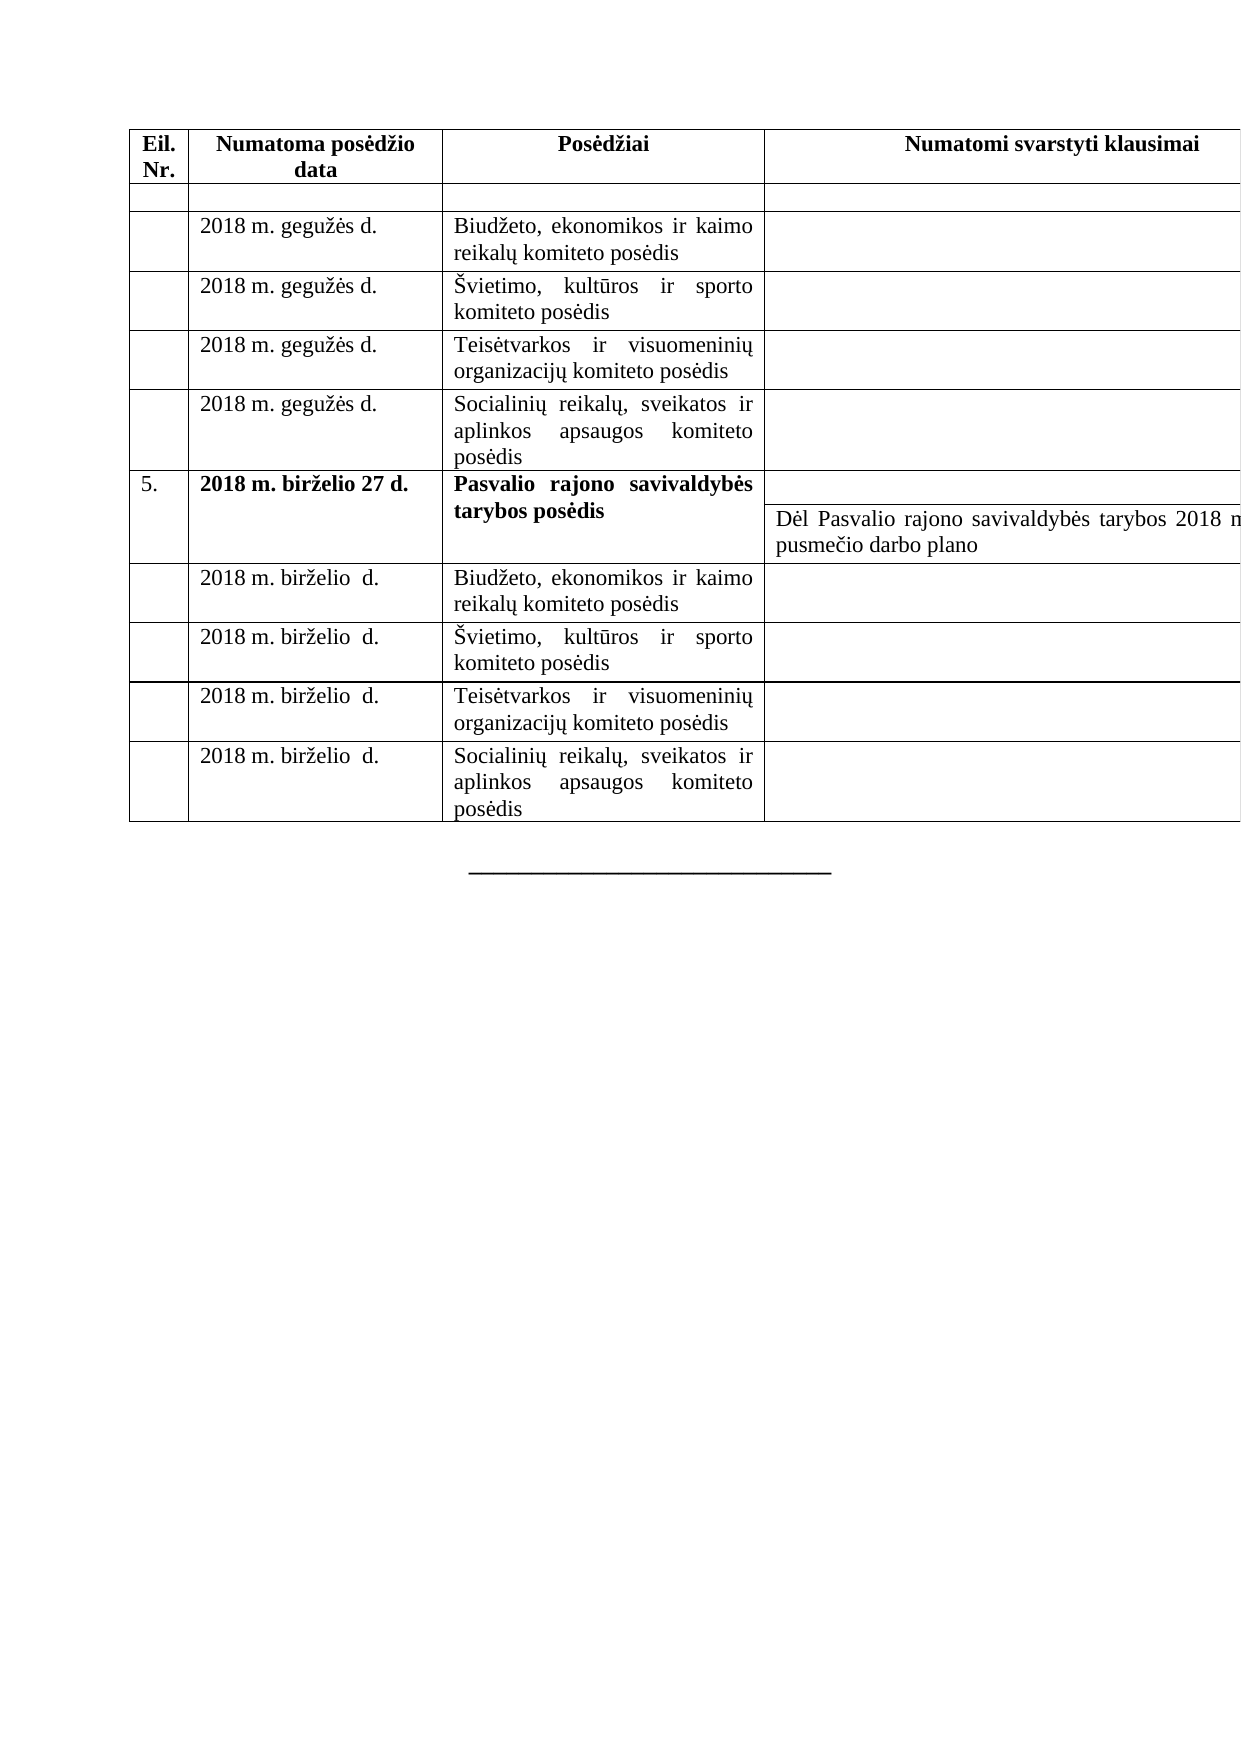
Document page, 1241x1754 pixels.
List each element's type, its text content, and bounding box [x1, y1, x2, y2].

text _____________________________ [118, 848, 1181, 877]
table_header Posėdžiai [443, 130, 764, 183]
table_cell [130, 184, 188, 211]
table_cell [765, 623, 1240, 681]
table_header Numatoma posėdžio data [189, 130, 442, 183]
table_cell [130, 331, 188, 389]
table_cell [765, 742, 1240, 821]
table_cell [130, 564, 188, 622]
table_cell [130, 390, 188, 469]
table_cell [765, 683, 1240, 741]
table_cell [130, 683, 188, 741]
table_cell Švietimo, kultūros ir sporto komiteto posėdis [443, 623, 764, 681]
table_cell [189, 184, 442, 211]
table_cell [443, 184, 764, 211]
table_cell Švietimo, kultūros ir sporto komiteto posėdis [443, 272, 764, 330]
table_cell [765, 564, 1240, 622]
table_cell 2018 m. gegužės d. [189, 331, 442, 389]
table_cell 2018 m. birželio d. [189, 623, 442, 681]
table_cell [765, 212, 1240, 271]
table_cell Dėl Pasvalio rajono savivaldybės tarybos 2018 m. antrojo pusmečio darbo plano [765, 505, 1240, 563]
table_cell [765, 184, 1240, 211]
table_cell [765, 471, 1240, 504]
table_cell 2018 m. gegužės d. [189, 272, 442, 330]
table_cell Teisėtvarkos ir visuomeninių organizacijų komiteto posėdis [443, 683, 764, 741]
table_cell Pasvalio rajono savivaldybės tarybos posėdis [443, 471, 764, 563]
table_cell [765, 390, 1240, 469]
table_cell 2018 m. gegužės d. [189, 390, 442, 469]
table_header Eil. Nr. [130, 130, 188, 183]
table_cell Socialinių reikalų, sveikatos ir aplinkos apsaugos komiteto posėdis [443, 390, 764, 469]
table_cell 2018 m. birželio d. [189, 683, 442, 741]
table_cell [130, 272, 188, 330]
table_cell Teisėtvarkos ir visuomeninių organizacijų komiteto posėdis [443, 331, 764, 389]
table_cell 2018 m. birželio d. [189, 742, 442, 821]
table_cell [765, 331, 1240, 389]
table_cell 2018 m. gegužės d. [189, 212, 442, 271]
table_cell Socialinių reikalų, sveikatos ir aplinkos apsaugos komiteto posėdis [443, 742, 764, 821]
table_cell 2018 m. birželio 27 d. [189, 471, 442, 563]
table_cell 2018 m. birželio d. [189, 564, 442, 622]
table_cell [130, 623, 188, 681]
table_cell Biudžeto, ekonomikos ir kaimo reikalų komiteto posėdis [443, 212, 764, 271]
table_cell Biudžeto, ekonomikos ir kaimo reikalų komiteto posėdis [443, 564, 764, 622]
table_cell 5. [130, 471, 188, 563]
table_cell [765, 272, 1240, 330]
table_cell [130, 742, 188, 821]
table_cell [130, 212, 188, 271]
table_header Numatomi svarstyti klausimai [765, 130, 1240, 183]
